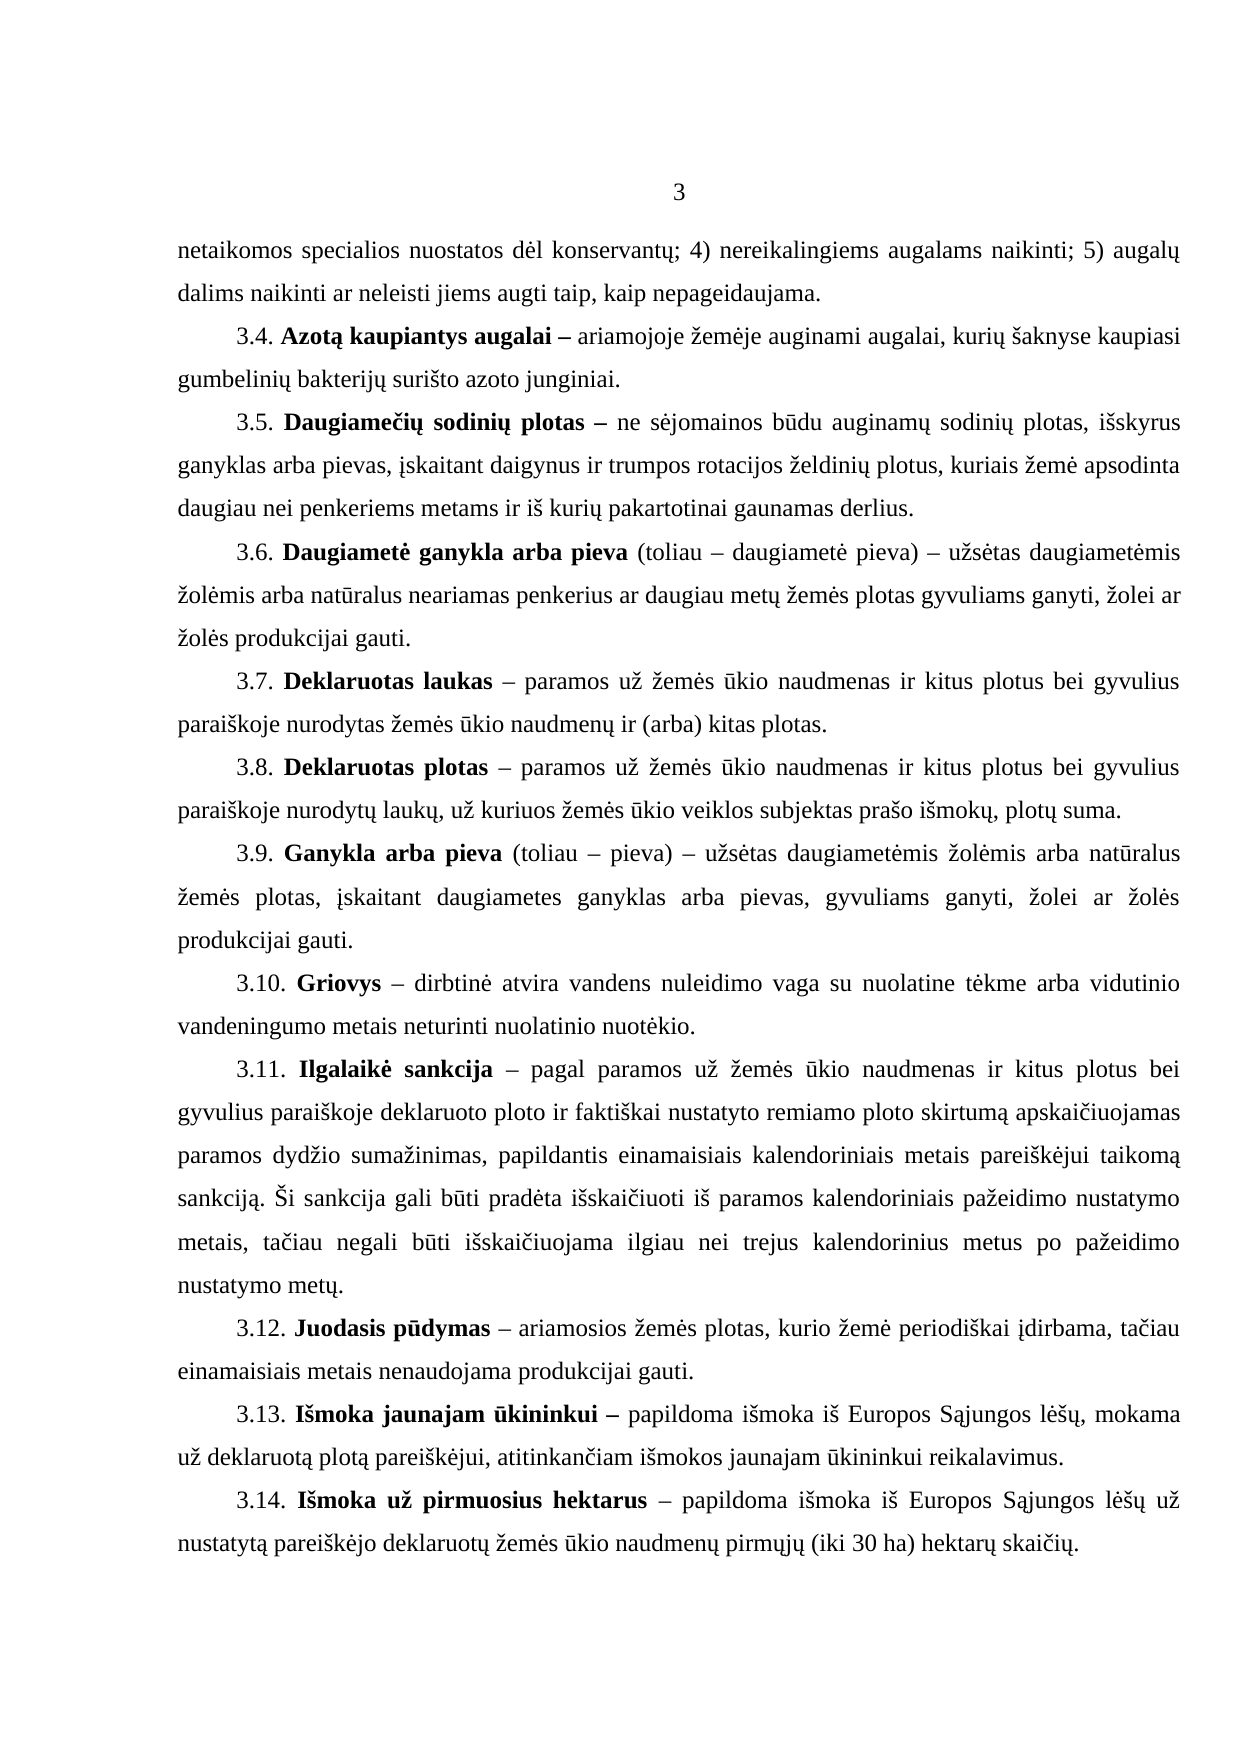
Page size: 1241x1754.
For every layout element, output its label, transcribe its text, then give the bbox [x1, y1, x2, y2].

text 3.5. Daugiamečių sodinių plotas – ne sėjomainos būdu auginamų sodinių plotas, išskyrus ganyklas arba pievas, įskaitant daigynus ir trumpos rotacijos želdinių plotus, kuriais žemė apsodinta daugiau nei penkeriems metams ir iš kurių pakartotinai gaunamas derlius. [177, 407, 1181, 522]
text netaikomos specialios nuostatos dėl konservantų; 4) nereikalingiems augalams naikinti; 5) augalų dalims naikinti ar neleisti jiems augti taip, kaip nepageidaujama. [177, 235, 1181, 307]
text 3.8. Deklaruotas plotas – paramos už žemės ūkio naudmenas ir kitus plotus bei gyvulius paraiškoje nurodytų laukų, už kuriuos žemės ūkio veiklos subjektas prašo išmokų, plotų suma. [177, 752, 1181, 824]
text 3.6. Daugiametė ganykla arba pieva (toliau – daugiametė pieva) – užsėtas daugiametėmis žolėmis arba natūralus neariamas penkerius ar daugiau metų žemės plotas gyvuliams ganyti, žolei ar žolės produkcijai gauti. [177, 537, 1181, 652]
text 3.14. Išmoka už pirmuosius hektarus – papildoma išmoka iš Europos Sąjungos lėšų už nustatytą pareiškėjo deklaruotų žemės ūkio naudmenų pirmųjų (iki 30 ha) hektarų skaičių. [177, 1485, 1181, 1557]
text 3.11. Ilgalaikė sankcija – pagal paramos už žemės ūkio naudmenas ir kitus plotus bei gyvulius paraiškoje deklaruoto ploto ir faktiškai nustatyto remiamo ploto skirtumą apskaičiuojamas paramos dydžio sumažinimas, papildantis einamaisiais kalendoriniais metais pareiškėjui taikomą sankciją. Ši sankcija gali būti pradėta išskaičiuoti iš paramos kalendoriniais pažeidimo nustatymo metais, tačiau negali būti išskaičiuojama ilgiau nei trejus kalendorinius metus po pažeidimo nustatymo metų. [177, 1054, 1181, 1298]
text 3.13. Išmoka jaunajam ūkininkui – papildoma išmoka iš Europos Sąjungos lėšų, mokama už deklaruotą plotą pareiškėjui, atitinkančiam išmokos jaunajam ūkininkui reikalavimus. [177, 1399, 1181, 1471]
text 3.4. Azotą kaupiantys augalai – ariamojoje žemėje auginami augalai, kurių šaknyse kaupiasi gumbelinių bakterijų surišto azoto junginiai. [177, 321, 1181, 393]
text 3.12. Juodasis pūdymas – ariamosios žemės plotas, kurio žemė periodiškai įdirbama, tačiau einamaisiais metais nenaudojama produkcijai gauti. [177, 1313, 1181, 1385]
text 3.7. Deklaruotas laukas – paramos už žemės ūkio naudmenas ir kitus plotus bei gyvulius paraiškoje nurodytas žemės ūkio naudmenų ir (arba) kitas plotas. [177, 666, 1181, 738]
text 3.9. Ganykla arba pieva (toliau – pieva) – užsėtas daugiametėmis žolėmis arba natūralus žemės plotas, įskaitant daugiametes ganyklas arba pievas, gyvuliams ganyti, žolei ar žolės produkcijai gauti. [177, 838, 1181, 953]
text 3.10. Griovys – dirbtinė atvira vandens nuleidimo vaga su nuolatine tėkme arba vidutinio vandeningumo metais neturinti nuolatinio nuotėkio. [177, 968, 1181, 1040]
